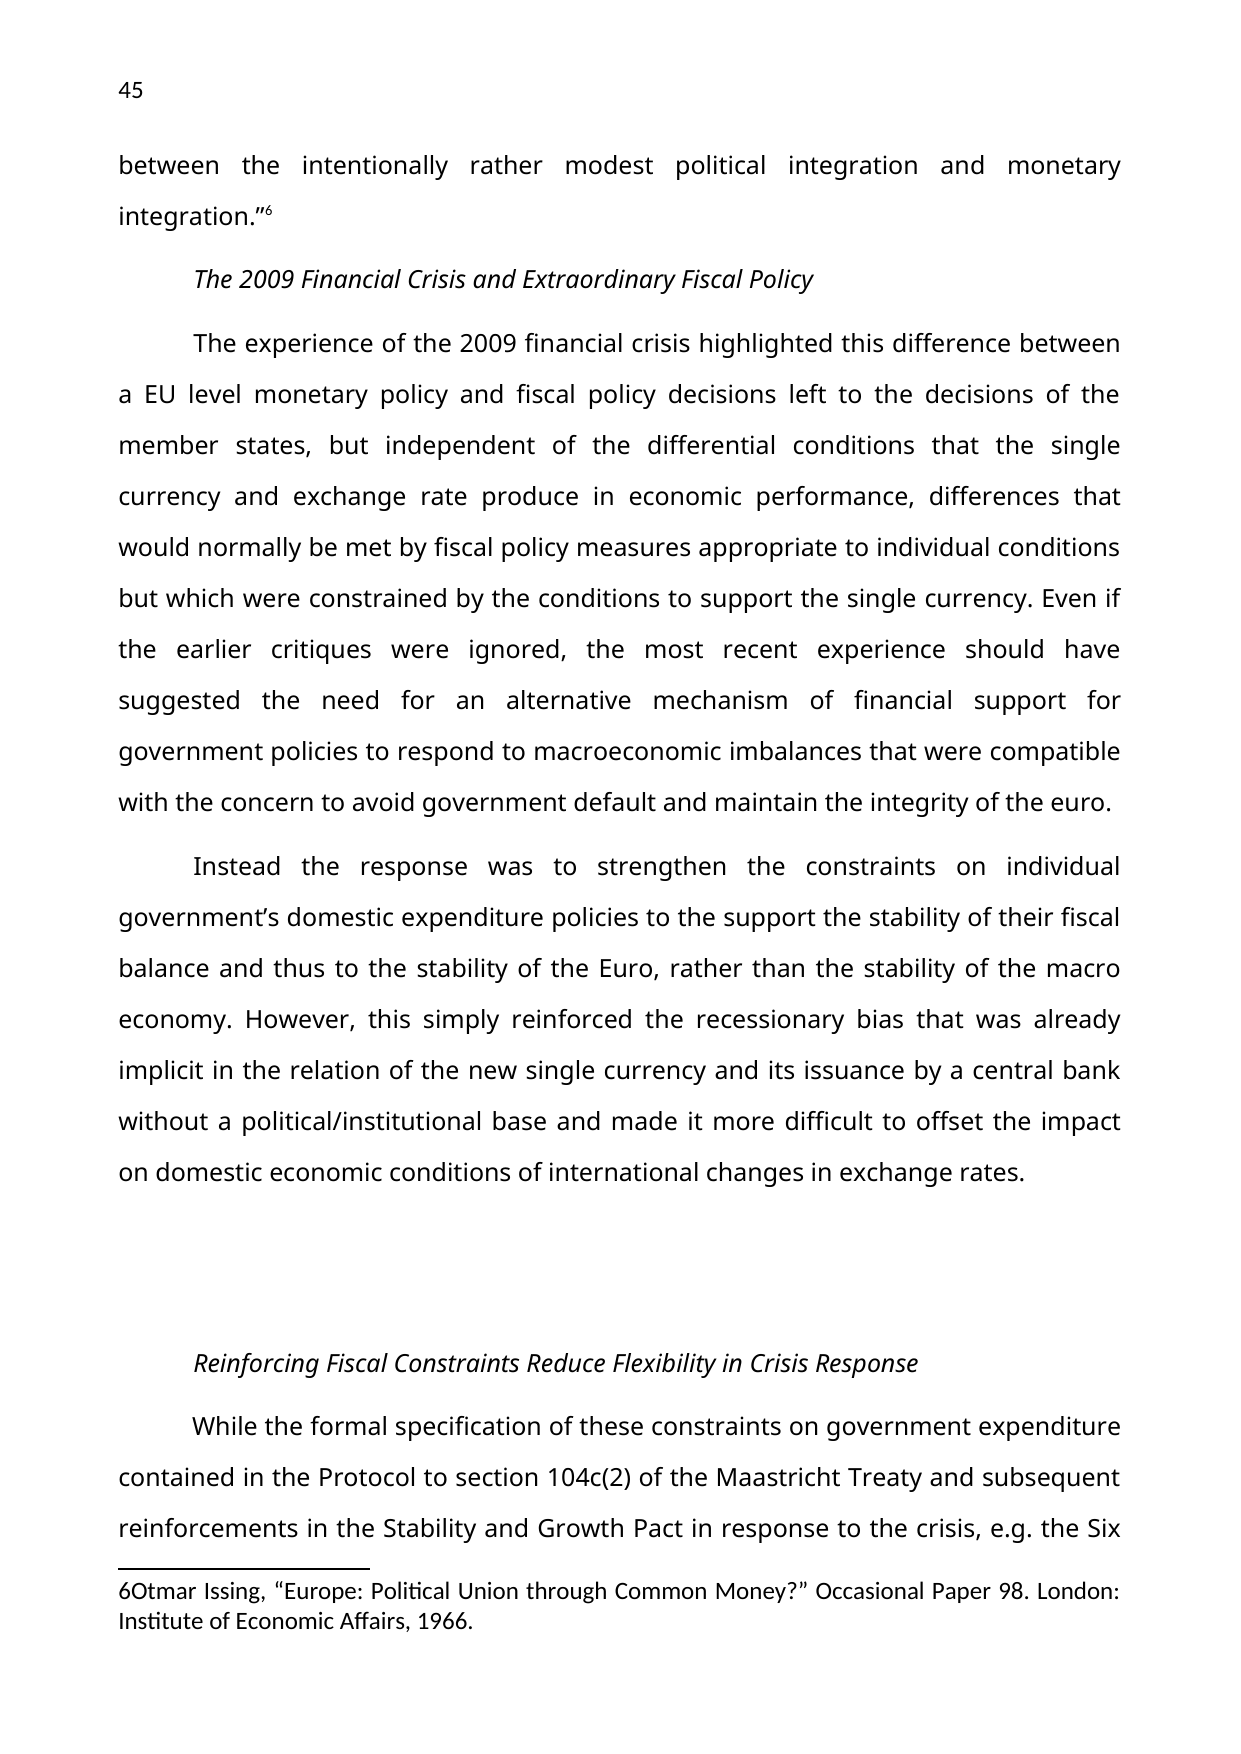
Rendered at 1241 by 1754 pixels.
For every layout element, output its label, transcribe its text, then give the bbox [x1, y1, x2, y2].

text While the formal specification of these constraints on government expenditure contained in the Protocol to section 104c(2) of the Maastricht Treaty and subsequent reinforcements in the Stability and Growth Pact in response to the crisis, e.g. the Six [118, 1409, 1122, 1545]
text Instead the response was to strengthen the constraints on individual government’s domestic expenditure policies to the support the stability of their fiscal balance and thus to the stability of the Euro, rather than the stability of the macro economy. However, this simply reinforced the recessionary bias that was already implicit in the relation of the new single currency and its issuance by a central bank without a political/institutional base and made it more difficult to offset the impact on domestic economic conditions of international changes in exchange rates. [118, 849, 1122, 1189]
text The experience of the 2009 financial crisis highlighted this difference between a EU level monetary policy and fiscal policy decisions left to the decisions of the member states, but independent of the differential conditions that the single currency and exchange rate produce in economic performance, differences that would normally be met by fiscal policy measures appropriate to individual conditions but which were constrained by the conditions to support the single currency. Even if the earlier critiques were ignored, the most recent experience should have suggested the need for an alternative mechanism of financial support for government policies to respond to macroeconomic imbalances that were compatible with the concern to avoid government default and maintain the integrity of the euro. [118, 326, 1122, 819]
text Otmar Issing, “Europe: Political Union through Common Money?” Occasional Paper 98. London: Institute of Economic Affairs, 1966. [118, 1575, 1122, 1636]
text The 2009 Financial Crisis and Extraordinary Fiscal Policy [118, 262, 1122, 296]
text Reinforcing Fiscal Constraints Reduce Flexibility in Crisis Response [118, 1346, 1122, 1379]
text between the intentionally rather modest political integration and monetary integration.” [118, 148, 1122, 233]
